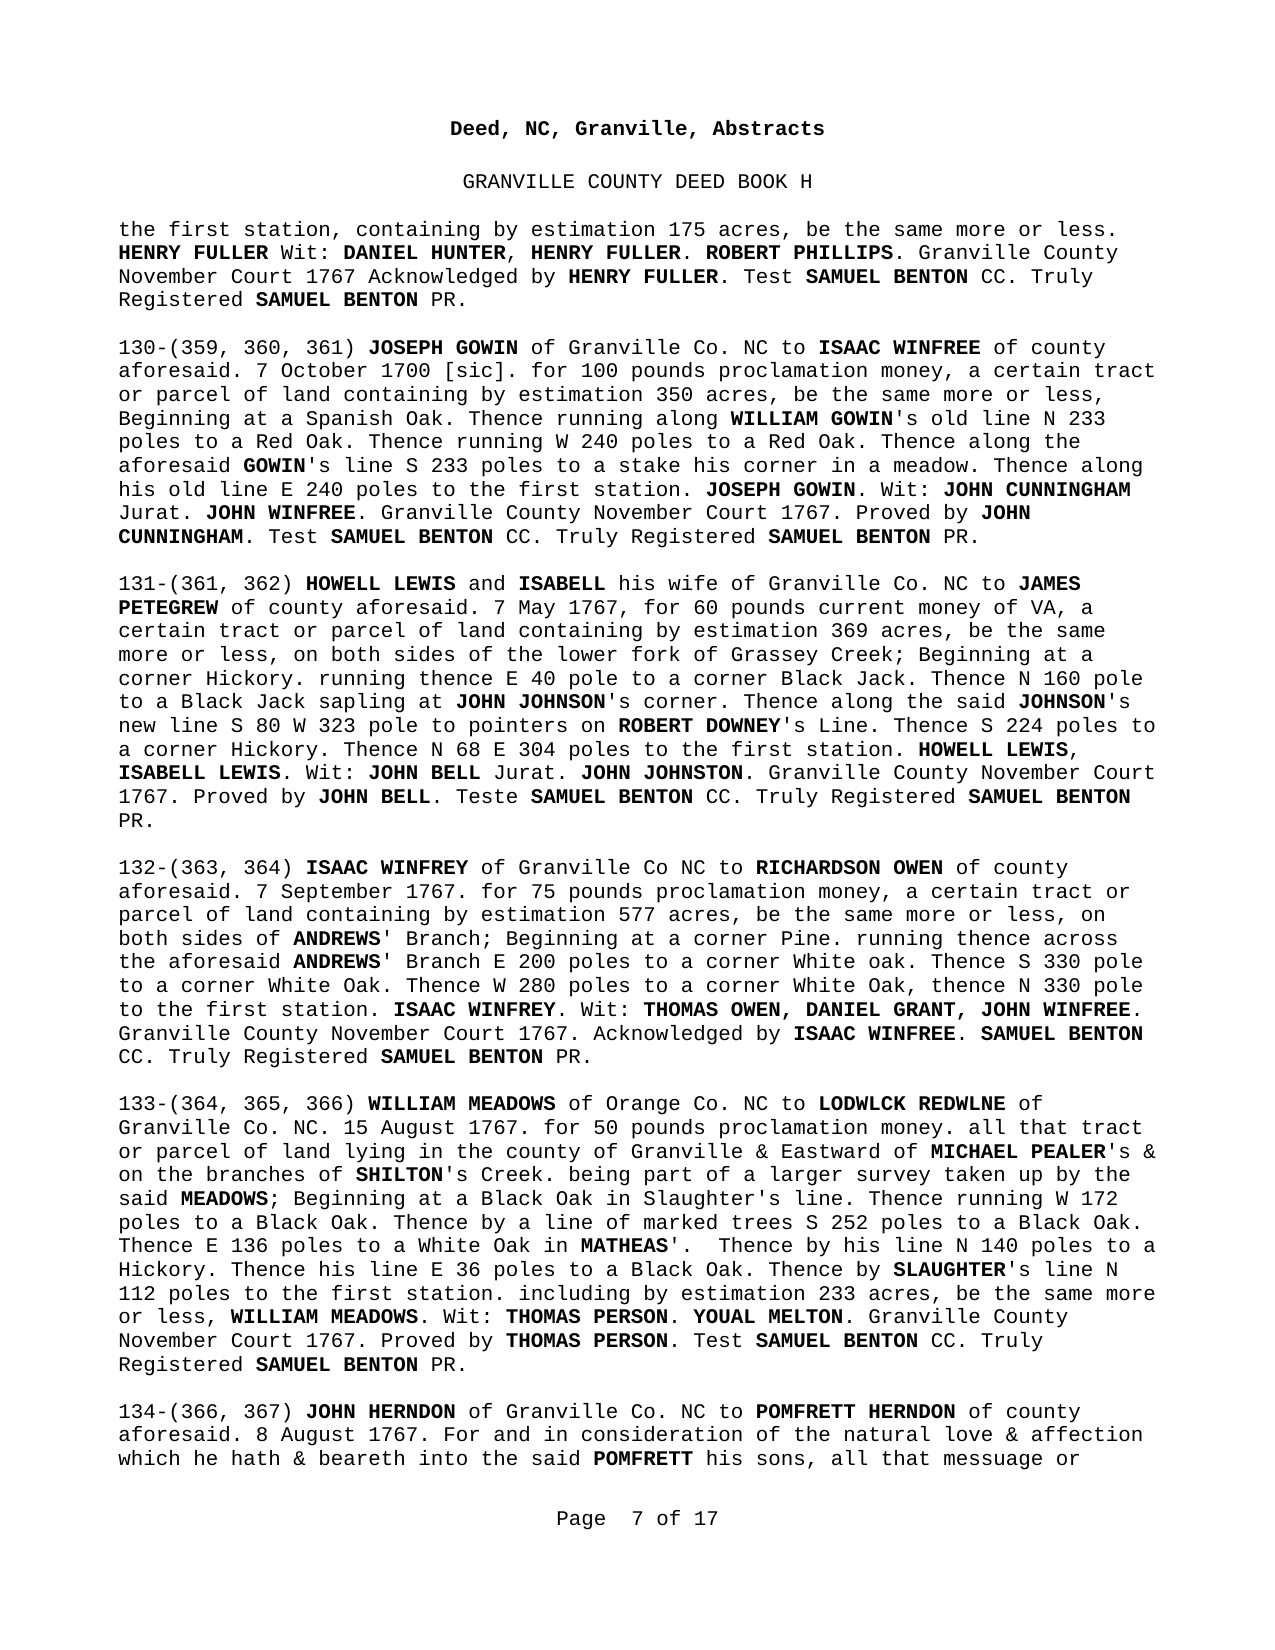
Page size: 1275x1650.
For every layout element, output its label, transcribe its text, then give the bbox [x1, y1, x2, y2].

text GRANVILLE COUNTY DEED BOOK H [118, 171, 1157, 195]
text 132-(363, 364) Isaac Winfrey of Granville Co NC to Richardson Owen of county aforesaid. 7 September 1767. for 75 pounds proclamation money, a certain tract or parcel of land containing by estimation 577 acres, be the same more or less, on both sides of Andrews' Branch; Beginning at a corner Pine. running thence across the aforesaid Andrews' Branch E 200 poles to a corner White oak. Thence S 330 pole to a corner White Oak. Thence W 280 poles to a corner White Oak, thence N 330 pole to the first station. Isaac Winfrey. Wit: Thomas Owen, Daniel Grant, John Winfree. Granville County November Court 1767. Acknowledged by Isaac Winfree. Samuel Benton CC. Truly Registered Samuel Benton PR. [118, 857, 1157, 1070]
text 131-(361, 362) Howell Lewis and Isabell his wife of Granville Co. NC to James Petegrew of county aforesaid. 7 May 1767, for 60 pounds current money of VA, a certain tract or parcel of land containing by estimation 369 acres, be the same more or less, on both sides of the lower fork of Grassey Creek; Beginning at a corner Hickory. running thence E 40 pole to a corner Black Jack. Thence N 160 pole to a Black Jack sapling at John Johnson's corner. Thence along the said Johnson's new line S 80 W 323 pole to pointers on Robert Downey's Line. Thence S 224 poles to a corner Hickory. Thence N 68 E 304 poles to the first station. Howell Lewis, Isabell Lewis. Wit: John Bell Jurat. John Johnston. Granville County November Court 1767. Proved by John Bell. Teste Samuel Benton CC. Truly Registered Samuel Benton PR. [118, 573, 1157, 833]
text 134-(366, 367) John Herndon of Granville Co. NC to Pomfrett Herndon of county aforesaid. 8 August 1767. For and in consideration of the natural love & affection which he hath & beareth into the said Pomfrett his sons, all that messuage or [118, 1401, 1157, 1472]
text the first station, containing by estimation 175 acres, be the same more or less. Henry Fuller Wit: Daniel Hunter, Henry Fuller. Robert Phillips. Granville County November Court 1767 Acknowledged by Henry Fuller. Test Samuel Benton CC. Truly Registered Samuel Benton PR. [118, 218, 1157, 313]
text 133-(364, 365, 366) William Meadows of Orange Co. NC to LODWLCK REDWLNE of Granville Co. NC. 15 August 1767. for 50 pounds proclamation money. all that tract or parcel of land lying in the county of Granville & Eastward of Michael PEALER's & on the branches of SHILTON's Creek. being part of a larger survey taken up by the said Meadows; Beginning at a Black Oak in Slaughter's line. Thence running W 172 poles to a Black Oak. Thence by a line of marked trees S 252 poles to a Black Oak. Thence E 136 poles to a White Oak in MATHEAS'. Thence by his line N 140 poles to a Hickory. Thence his line E 36 poles to a Black Oak. Thence by SLAUGHTER's line N 112 poles to the first station. including by estimation 233 acres, be the same more or less, William Meadows. Wit: Thomas Person. YOUAL MELTON. Granville County November Court 1767. Proved by Thomas Person. Test Samuel Benton CC. Truly Registered Samuel Benton PR. [118, 1093, 1157, 1377]
text 130-(359, 360, 361) Joseph Gowin of Granville Co. NC to Isaac Winfree of county aforesaid. 7 October 1700 [sic]. for 100 pounds proclamation money, a certain tract or parcel of land containing by estimation 350 acres, be the same more or less, Beginning at a Spanish Oak. Thence running along William Gowin's old line N 233 poles to a Red Oak. Thence running W 240 poles to a Red Oak. Thence along the aforesaid Gowin's line S 233 poles to a stake his corner in a meadow. Thence along his old line E 240 poles to the first station. Joseph Gowin. Wit: John Cunningham Jurat. John Winfree. Granville County November Court 1767. Proved by John Cunningham. Test Samuel Benton CC. Truly Registered Samuel Benton PR. [118, 337, 1157, 549]
